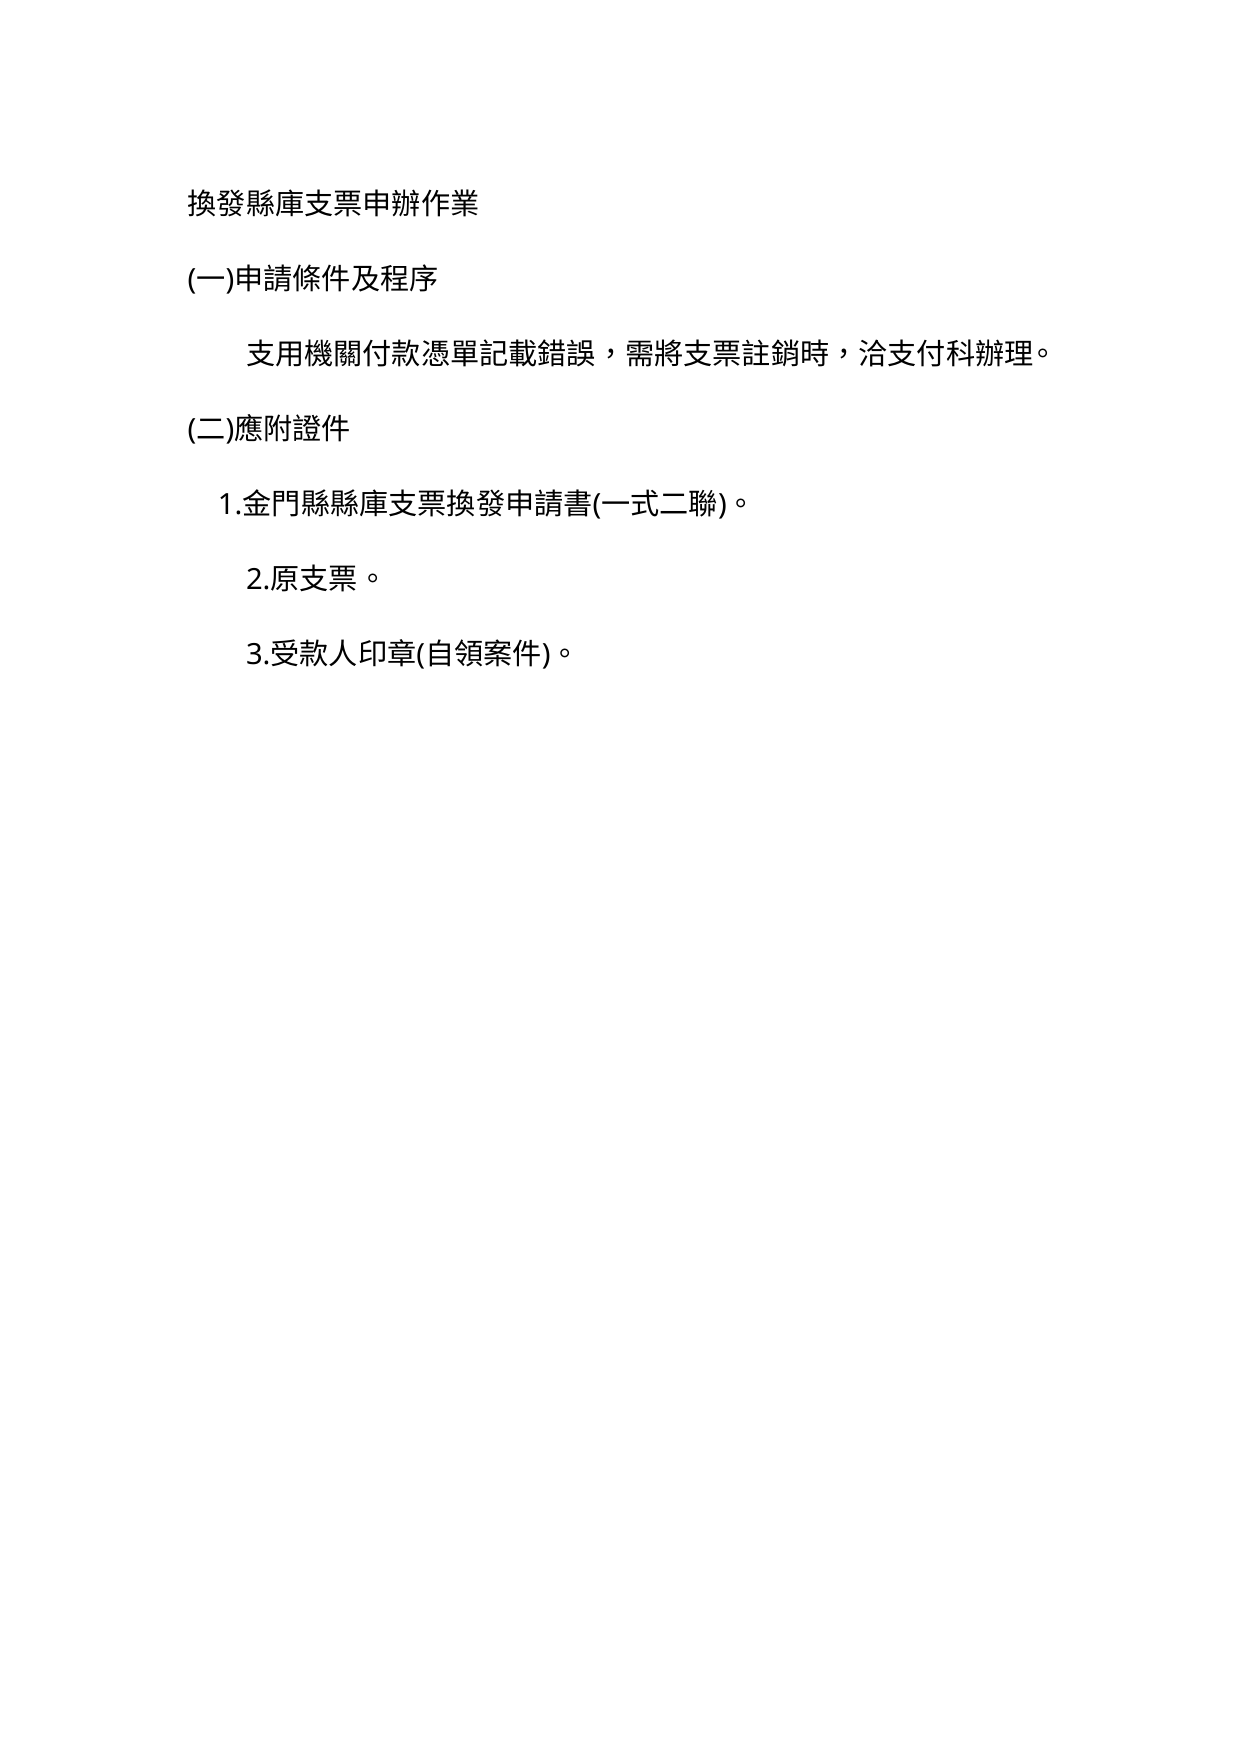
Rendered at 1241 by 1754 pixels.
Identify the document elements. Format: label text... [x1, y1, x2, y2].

text (二)應附證件 [187, 389, 1053, 464]
text 3.受款人印章(自領案件)。 [187, 614, 1053, 689]
text (一)申請條件及程序 [187, 239, 1053, 314]
text 1.金門縣縣庫支票換發申請書(一式二聯)。 [187, 464, 1053, 539]
text 支用機關付款憑單記載錯誤，需將支票註銷時，洽支付科辦理。 [187, 314, 1053, 389]
text 換發縣庫支票申辦作業 [187, 164, 1053, 239]
text 2.原支票。 [187, 539, 1053, 614]
